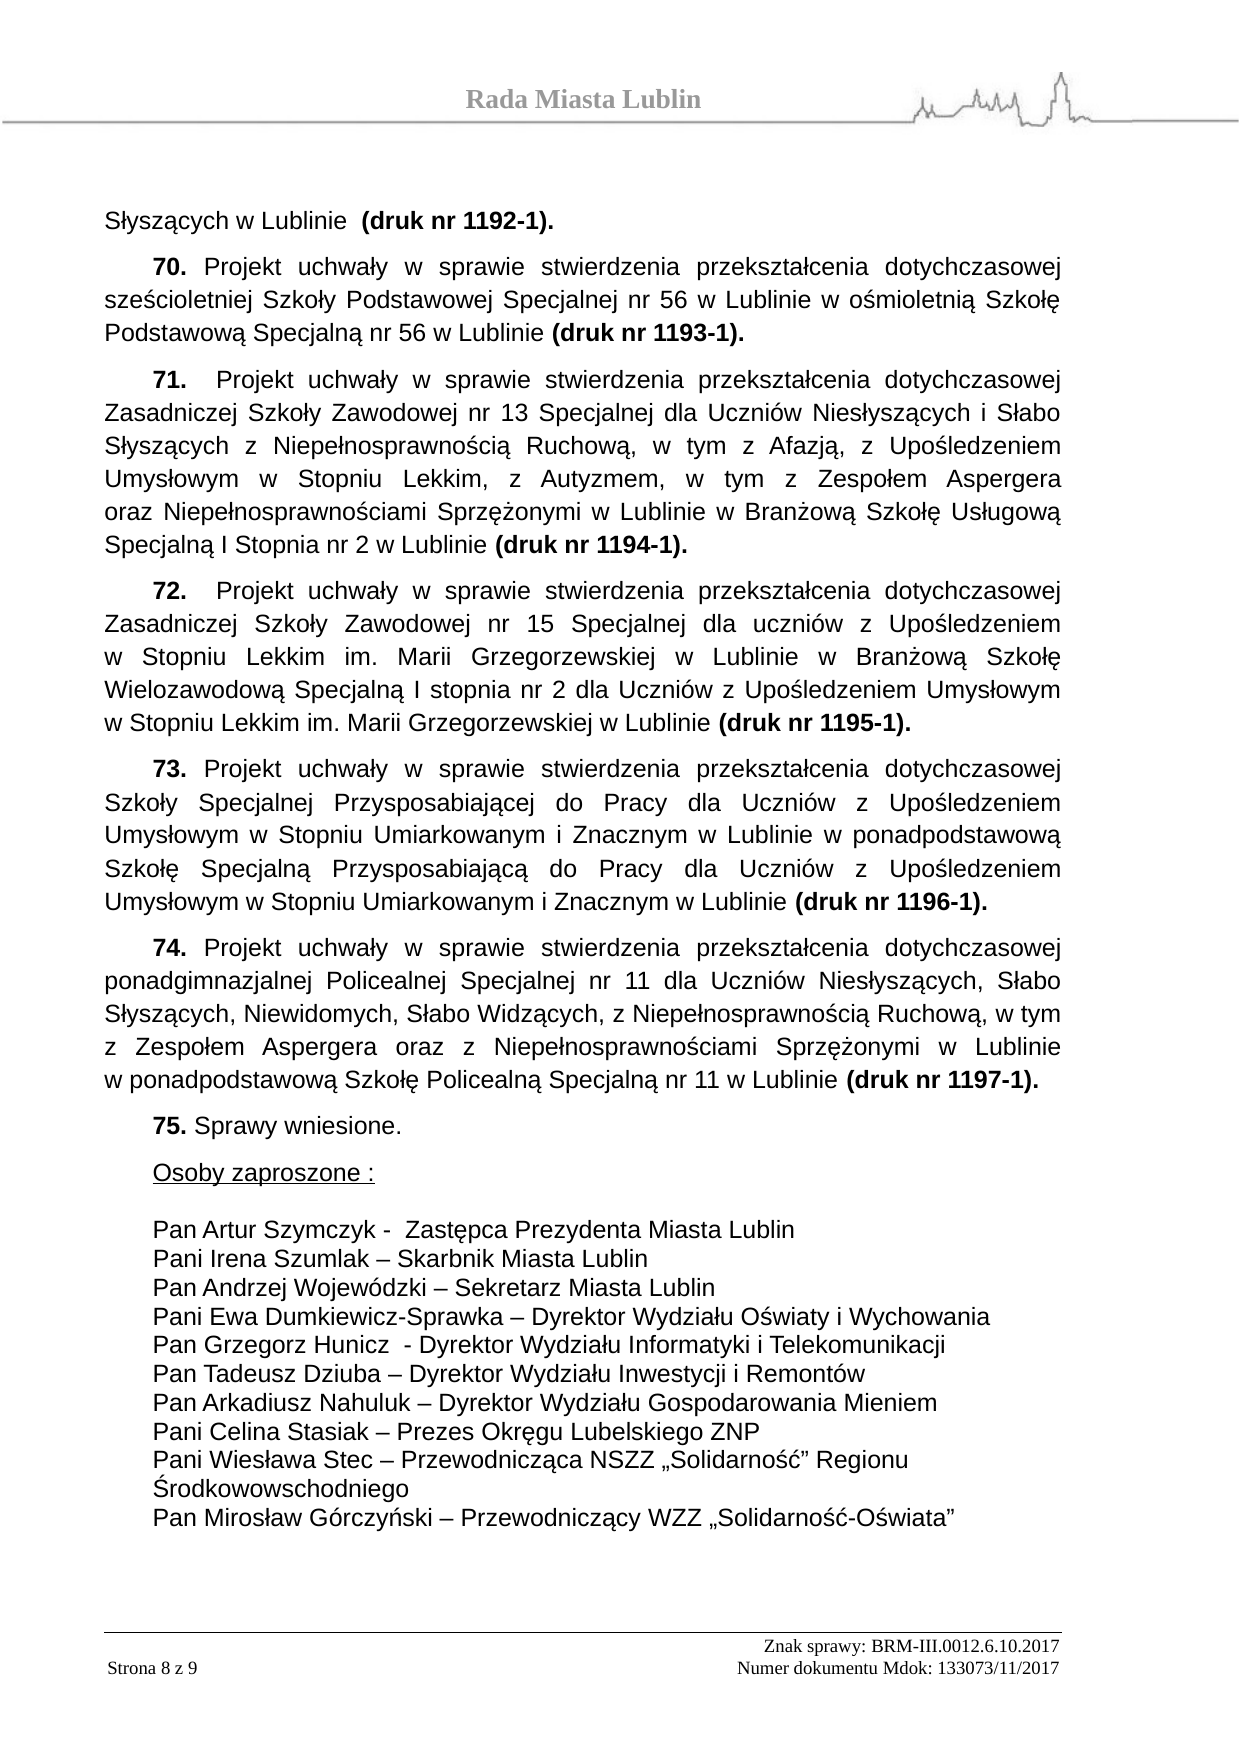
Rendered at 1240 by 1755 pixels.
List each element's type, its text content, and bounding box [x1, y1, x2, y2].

text Pani Irena Szumlak – Skarbnik Miasta Lublin [104, 1244, 1062, 1273]
text Pan Andrzej Wojewódzki – Sekretarz Miasta Lublin [104, 1273, 1062, 1301]
text Słyszących w Lublinie (druk nr 1192-1). [104, 206, 1062, 234]
text Pan Grzegorz Hunicz - Dyrektor Wydziału Informatyki i Telekomunikacji [104, 1330, 1062, 1359]
text 71. Projekt uchwały w sprawie stwierdzenia przekształcenia dotychczasowej Zasadniczej Szkoły Zawodowej nr 13 Specjalnej dla Uczniów Niesłyszących i Słabo Słyszących z Niepełnosprawnością Ruchową, w tym z Afazją, z Upośledzeniem Umysłowym w Stopniu Lekkim, z Autyzmem, w tym z Zespołem Aspergera oraz Niepełnosprawnościami Sprzężonymi w Lublinie w Branżową Szkołę Usługową Specjalną I Stopnia nr 2 w Lublinie (druk nr 1194-1). [104, 364, 1062, 558]
text 74. Projekt uchwały w sprawie stwierdzenia przekształcenia dotychczasowej ponadgimnazjalnej Policealnej Specjalnej nr 11 dla Uczniów Niesłyszących, Słabo Słyszących, Niewidomych, Słabo Widzących, z Niepełnosprawnością Ruchową, w tym z Zespołem Aspergera oraz z Niepełnosprawnościami Sprzężonymi w Lublinie w ponadpodstawową Szkołę Policealną Specjalną nr 11 w Lublinie (druk nr 1197-1). [104, 933, 1062, 1094]
text 70. Projekt uchwały w sprawie stwierdzenia przekształcenia dotychczasowej sześcioletniej Szkoły Podstawowej Specjalnej nr 56 w Lublinie w ośmioletnią Szkołę Podstawową Specjalną nr 56 w Lublinie (druk nr 1193-1). [104, 252, 1062, 347]
text Pan Arkadiusz Nahuluk – Dyrektor Wydziału Gospodarowania Mieniem [104, 1388, 1062, 1416]
picture [0, 72, 1240, 135]
text Pani Ewa Dumkiewicz-Sprawka – Dyrektor Wydziału Oświaty i Wychowania [104, 1301, 1062, 1330]
text Pan Tadeusz Dziuba – Dyrektor Wydziału Inwestycji i Remontów [104, 1359, 1062, 1388]
text Pani Celina Stasiak – Prezes Okręgu Lubelskiego ZNP [104, 1416, 1062, 1445]
text Środkowowschodniego [104, 1474, 1062, 1503]
text Pan Artur Szymczyk - Zastępca Prezydenta Miasta Lublin [104, 1215, 1062, 1244]
text 75. Sprawy wniesione. [104, 1111, 1062, 1140]
text Osoby zaproszone : [104, 1158, 1062, 1186]
text 73. Projekt uchwały w sprawie stwierdzenia przekształcenia dotychczasowej Szkoły Specjalnej Przysposabiającej do Pracy dla Uczniów z Upośledzeniem Umysłowym w Stopniu Umiarkowanym i Znacznym w Lublinie w ponadpodstawową Szkołę Specjalną Przysposabiającą do Pracy dla Uczniów z Upośledzeniem Umysłowym w Stopniu Umiarkowanym i Znacznym w Lublinie (druk nr 1196-1). [104, 754, 1062, 915]
text 72. Projekt uchwały w sprawie stwierdzenia przekształcenia dotychczasowej Zasadniczej Szkoły Zawodowej nr 15 Specjalnej dla uczniów z Upośledzeniem w Stopniu Lekkim im. Marii Grzegorzewskiej w Lublinie w Branżową Szkołę Wielozawodową Specjalną I stopnia nr 2 dla Uczniów z Upośledzeniem Umysłowym w Stopniu Lekkim im. Marii Grzegorzewskiej w Lublinie (druk nr 1195-1). [104, 576, 1062, 737]
text Pan Mirosław Górczyński – Przewodniczący WZZ „Solidarność-Oświata” [104, 1503, 1062, 1531]
text Pani Wiesława Stec – Przewodnicząca NSZZ „Solidarność” Regionu [104, 1445, 1062, 1474]
